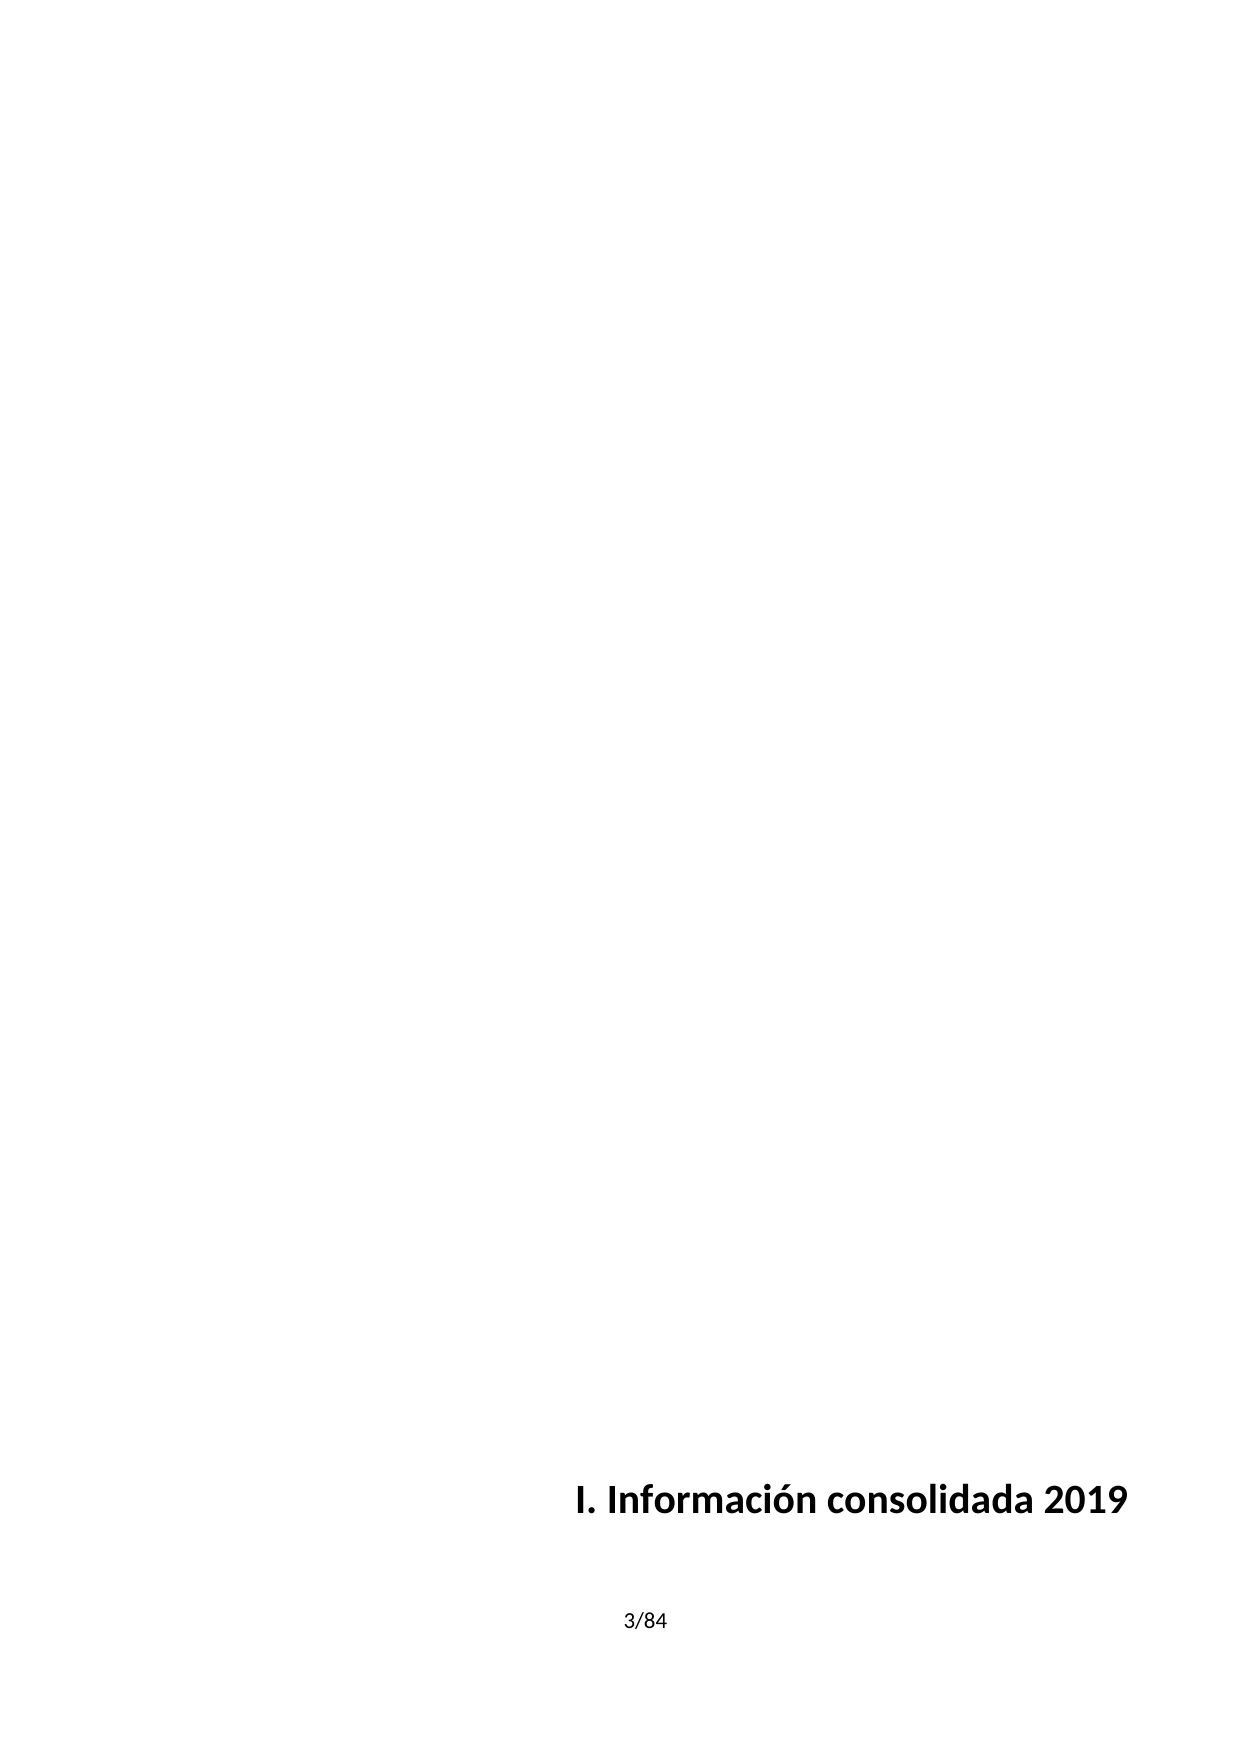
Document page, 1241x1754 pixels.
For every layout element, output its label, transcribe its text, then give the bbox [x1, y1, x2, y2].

text I. Información consolidada 2019 [162, 1473, 1128, 1523]
